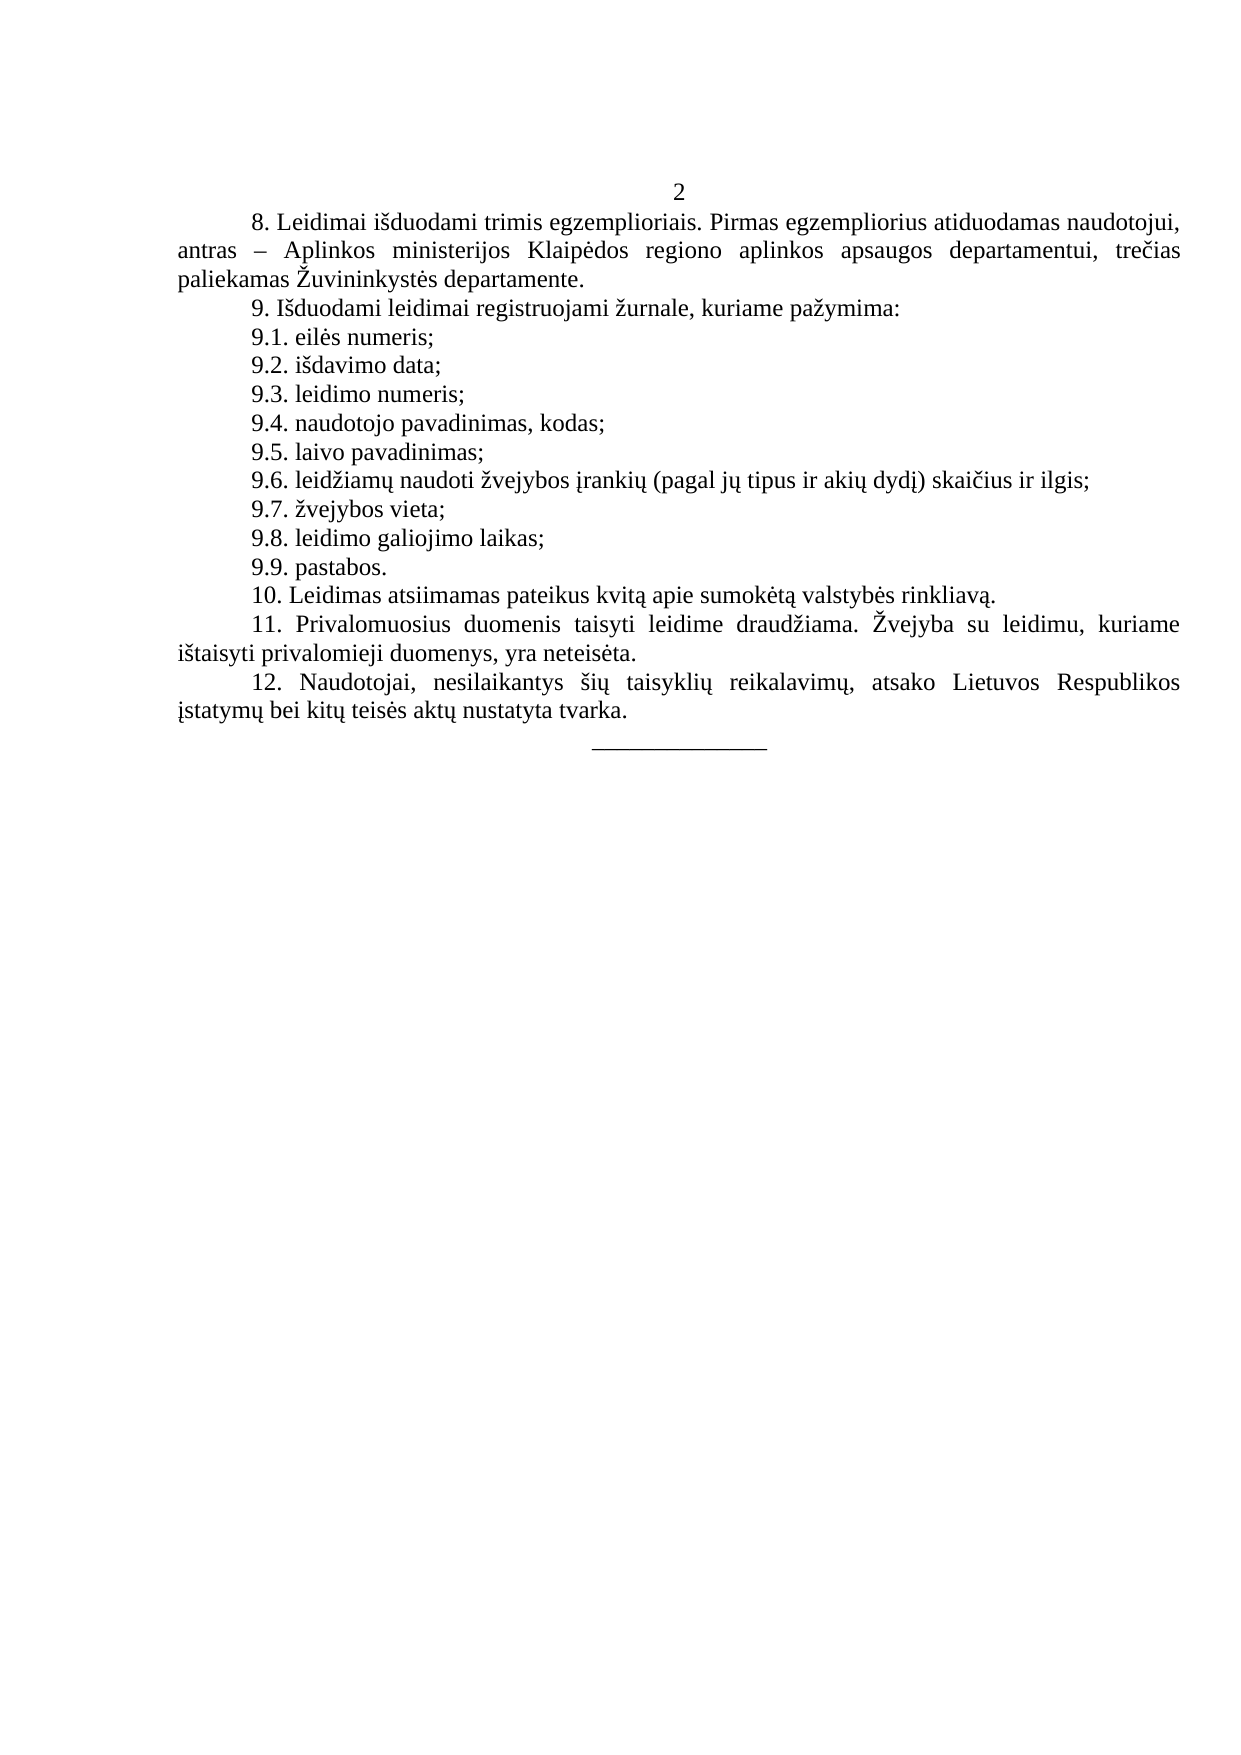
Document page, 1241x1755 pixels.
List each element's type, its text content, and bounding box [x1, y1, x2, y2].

text 8. Leidimai išduodami trimis egzemplioriais. Pirmas egzempliorius atiduodamas naudotojui, antras – Aplinkos ministerijos Klaipėdos regiono aplinkos apsaugos departamentui, trečias paliekamas Žuvininkystės departamente. [177, 207, 1181, 293]
text 12. Naudotojai, nesilaikantys šių taisyklių reikalavimų, atsako Lietuvos Respublikos įstatymų bei kitų teisės aktų nustatyta tvarka. [177, 667, 1181, 724]
text 9.1. eilės numeris; [177, 322, 1181, 350]
text 9.7. žvejybos vieta; [177, 494, 1181, 523]
text 9.9. pastabos. [177, 552, 1181, 580]
text 9.2. išdavimo data; [177, 350, 1181, 379]
text 9.8. leidimo galiojimo laikas; [177, 523, 1181, 552]
text 9.6. leidžiamų naudoti žvejybos įrankių (pagal jų tipus ir akių dydį) skaičius ir ilgis; [177, 465, 1181, 494]
text ______________ [177, 724, 1181, 753]
text 10. Leidimas atsiimamas pateikus kvitą apie sumokėtą valstybės rinkliavą. [177, 580, 1181, 609]
text 9.4. naudotojo pavadinimas, kodas; [177, 408, 1181, 437]
text 11. Privalomuosius duomenis taisyti leidime draudžiama. Žvejyba su leidimu, kuriame ištaisyti privalomieji duomenys, yra neteisėta. [177, 609, 1181, 667]
text 9.3. leidimo numeris; [177, 379, 1181, 408]
text 9.5. laivo pavadinimas; [177, 437, 1181, 465]
text 9. Išduodami leidimai registruojami žurnale, kuriame pažymima: [177, 293, 1181, 322]
